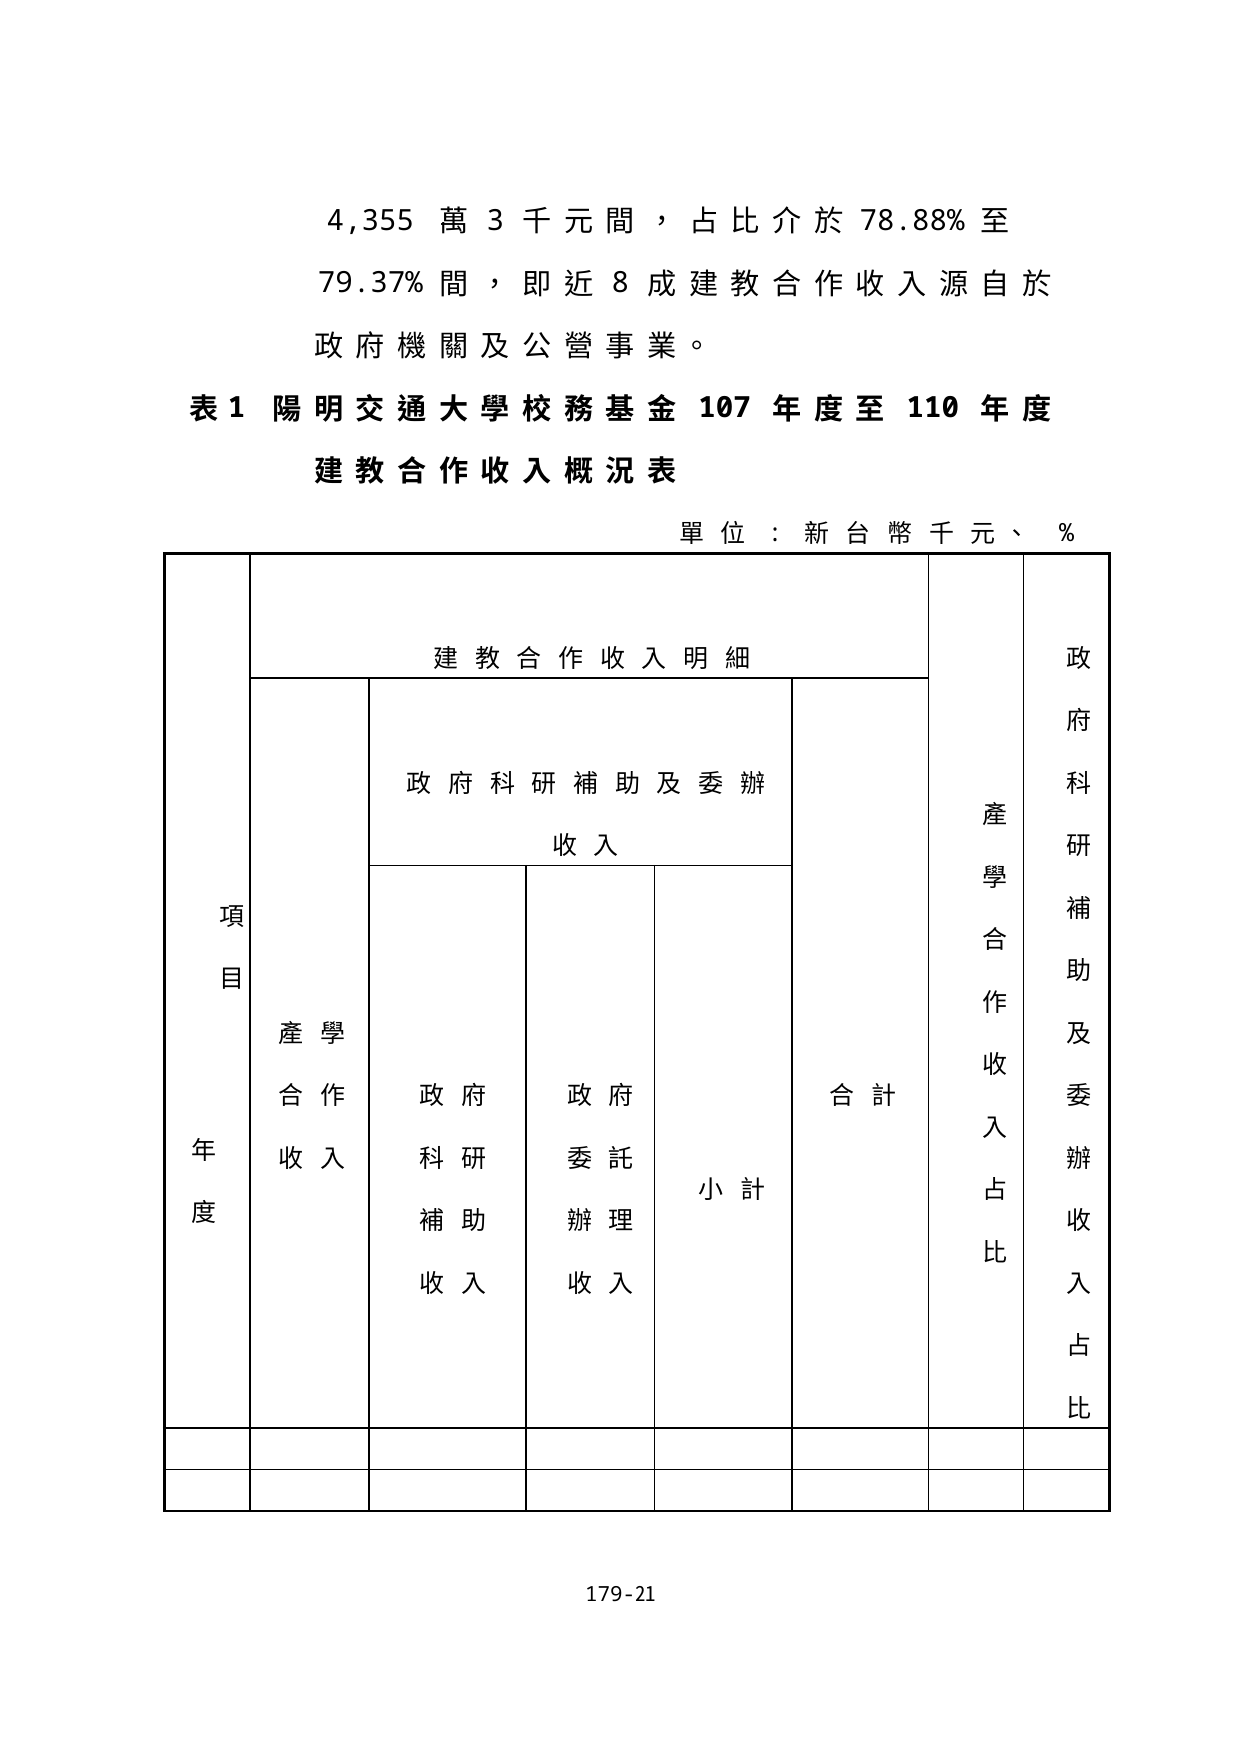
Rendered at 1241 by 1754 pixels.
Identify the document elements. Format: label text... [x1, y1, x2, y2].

table_cell 2,456,551 [370, 1429, 525, 1468]
table_header 政府科研補助及委辦收入占比 [1024, 555, 1108, 1427]
table_cell 3,858,313 [793, 1470, 928, 1510]
table_cell 814,760 [251, 1470, 368, 1510]
table_cell 產學合作收入 [251, 679, 368, 1427]
table_cell 3,660,434 [793, 1429, 928, 1468]
table_cell 79.27 [1024, 1429, 1108, 1468]
table_cell 21.12 [929, 1470, 1023, 1510]
table_header 產學合作收入占比 [929, 555, 1023, 1427]
table_cell 20.73 [929, 1429, 1023, 1468]
table_cell 2,659,639 [370, 1470, 525, 1510]
table_cell 108 [166, 1470, 249, 1510]
table_cell 小計 [655, 866, 791, 1427]
table_cell 合計 [793, 679, 928, 1427]
table_cell 3,043,553 [655, 1470, 791, 1510]
table_cell 445,111 [527, 1429, 654, 1468]
table_cell 政府科研補助及委辦收入 [370, 679, 791, 865]
table_header 建教合作收入明細 [251, 555, 928, 677]
table_cell 2,901,662 [655, 1429, 791, 1468]
text 揆近年度該校建教合作收入概況(詳表1)，自107年度之36億6,043萬4千元減為109年度之36億1,477萬元，減少4,566萬4千元(減幅1.25%)，概呈減少；其中107年度至109年度政府科研補助及委辦收入介於28億6,917萬1千元至30億4,355萬3千元間，占比介於78.88%至79.37%間，即近8成建教合作收入源自於政府機關及公營事業。 [271, 177, 1058, 365]
text 單位:新台幣千元、% [171, 490, 1087, 552]
table_cell 107 [166, 1429, 249, 1468]
table_cell 758,772 [251, 1429, 368, 1468]
table_header 項目 年度 [166, 555, 249, 1427]
table_cell 383,914 [527, 1470, 654, 1510]
table_cell 政府委託 辦理收入 [527, 866, 654, 1427]
text 表1 陽明交通大學校務基金107年度至110年度建教合作收入概況表 [153, 365, 1058, 490]
table_cell 政府科研 補助收入 [370, 866, 525, 1427]
table_cell 78.88 [1024, 1470, 1108, 1510]
